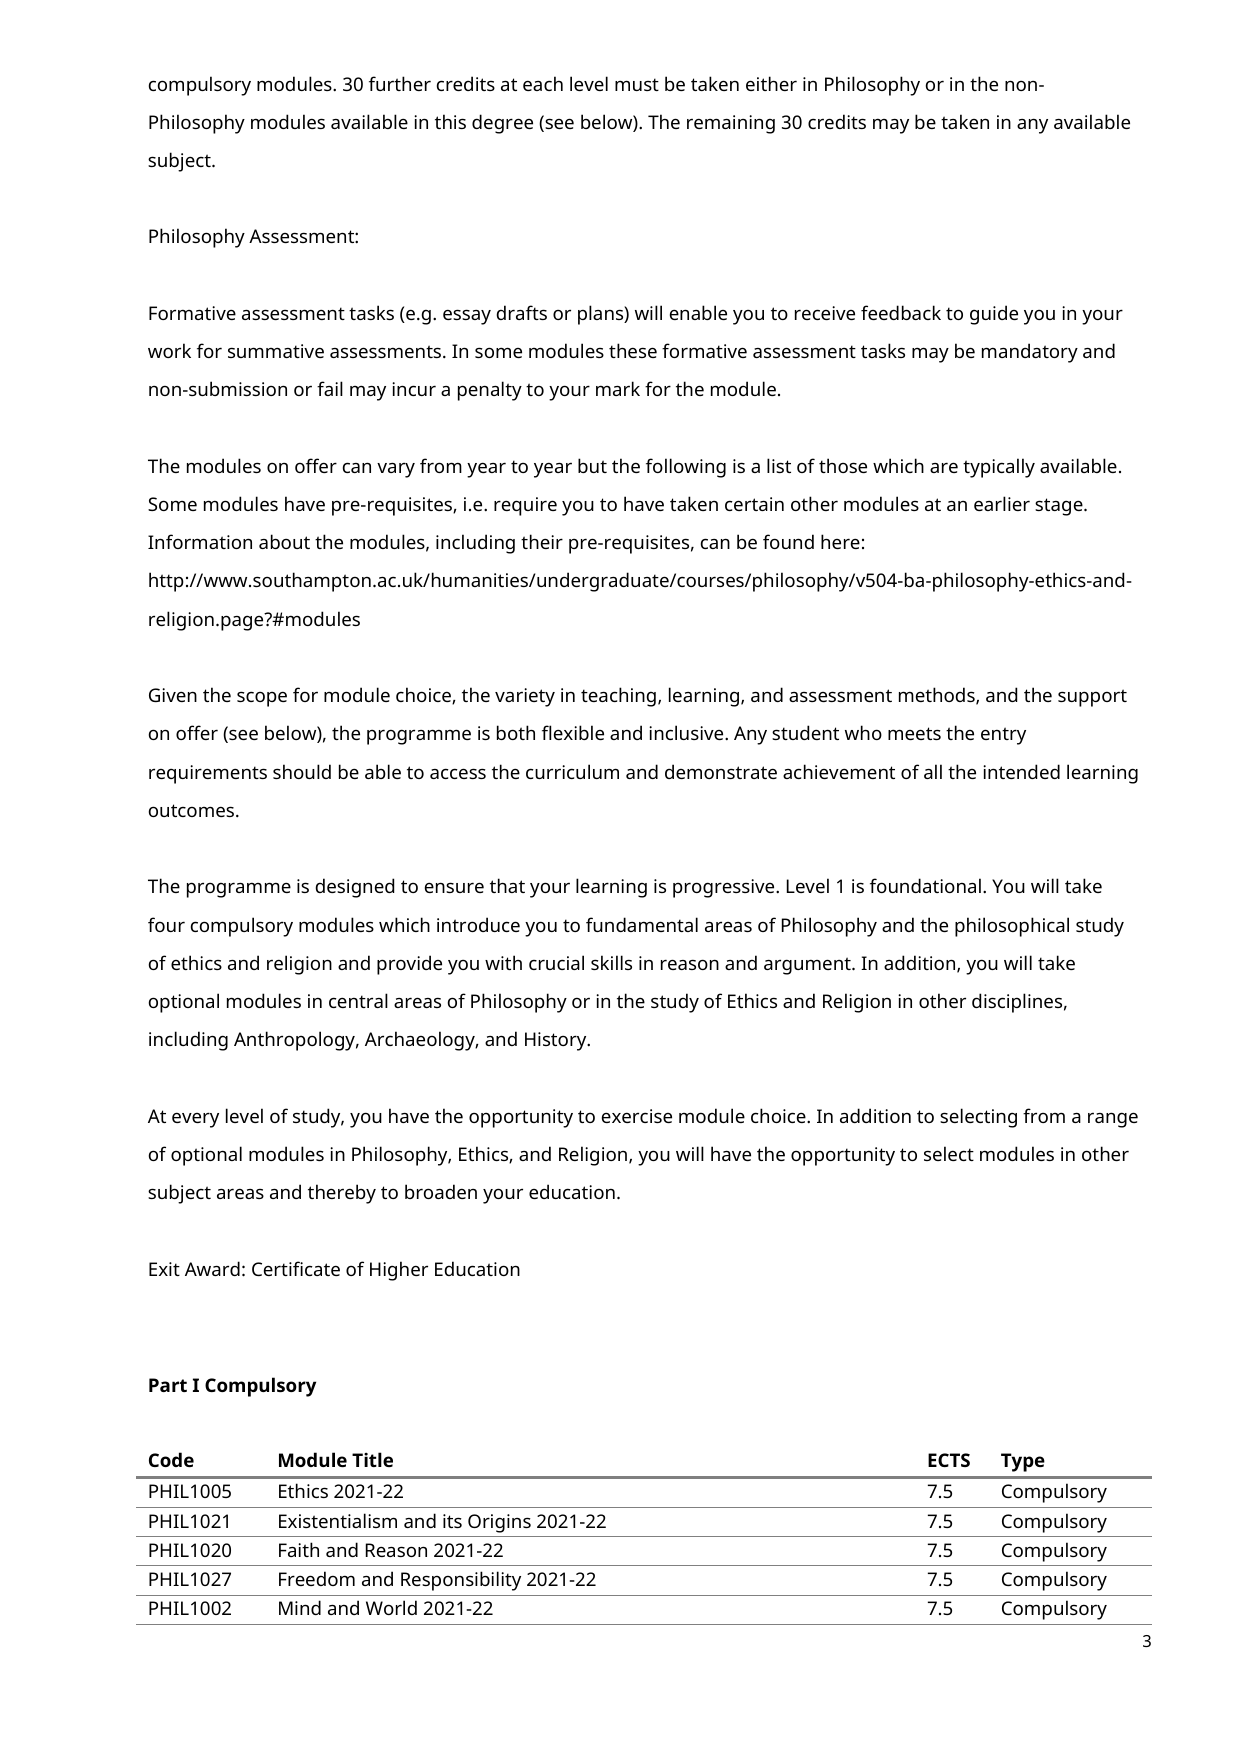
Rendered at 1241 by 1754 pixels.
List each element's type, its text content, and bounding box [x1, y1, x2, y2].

table_cell Compulsory [989, 1508, 1152, 1536]
table_cell Module Title [266, 1447, 916, 1476]
table_cell ECTS [916, 1447, 989, 1476]
table_cell PHIL1027 [136, 1566, 266, 1595]
table_cell 7.5 [916, 1537, 989, 1565]
table_cell Freedom and Responsibility 2021-22 [266, 1566, 916, 1595]
table_cell PHIL1002 [136, 1596, 266, 1624]
table_cell Faith and Reason 2021-22 [266, 1537, 916, 1565]
table_cell 7.5 [916, 1566, 989, 1595]
table_header compulsory modules. 30 further credits at each level must be taken either in Philosophy or in the non-Philosophy modules available in this degree (see below). The remaining 30 credits may be taken in any available subject. Philosophy Assessment: Formative assessment tasks (e.g. essay drafts or plans) will enable you to receive feedback to guide you in your work for summative assessments. In some modules these formative assessment tasks may be mandatory and non-submission or fail may incur a penalty to your mark for the module. The modules on offer can vary from year to year but the following is a list of those which are typically available. Some modules have pre-requisites, i.e. require you to have taken certain other modules at an earlier stage. Information about the modules, including their pre-requisites, can be found here: http://www.southampton.ac.uk/humanities/undergraduate/courses/philosophy/v504-ba-philosophy-ethics-and-religion.page?#modules Given the scope for module choice, the variety in teaching, learning, and assessment methods, and the support on offer (see below), the programme is both flexible and inclusive. Any student who meets the entry requirements should be able to access the curriculum and demonstrate achievement of all the intended learning outcomes. The programme is designed to ensure that your learning is progressive. Level 1 is foundational. You will take four compulsory modules which introduce you to fundamental areas of Philosophy and the philosophical study of ethics and religion and provide you with crucial skills in reason and argument. In addition, you will take optional modules in central areas of Philosophy or in the study of Ethics and Religion in other disciplines, including Anthropology, Archaeology, and History. At every level of study, you have the opportunity to exercise module choice. In addition to selecting from a range of optional modules in Philosophy, Ethics, and Religion, you will have the opportunity to select modules in other subject areas and thereby to broaden your education. Exit Award: Certificate of Higher Education [136, 71, 1152, 1334]
table_cell 7.5 [916, 1596, 989, 1624]
table_cell Compulsory [989, 1566, 1152, 1595]
table_cell PHIL1021 [136, 1508, 266, 1536]
table_cell Compulsory [989, 1479, 1152, 1507]
table_cell Compulsory [989, 1596, 1152, 1624]
table_cell Code [136, 1447, 266, 1476]
table_cell Ethics 2021-22 [266, 1479, 916, 1507]
table_cell 7.5 [916, 1479, 989, 1507]
table_cell PHIL1020 [136, 1537, 266, 1565]
table_cell Existentialism and its Origins 2021-22 [266, 1508, 916, 1536]
table_cell PHIL1005 [136, 1479, 266, 1507]
table_cell Mind and World 2021-22 [266, 1596, 916, 1624]
table_cell 7.5 [916, 1508, 989, 1536]
table_cell Type [989, 1447, 1152, 1476]
table_cell Compulsory [989, 1537, 1152, 1565]
table_cell Part I Compulsory [136, 1335, 1152, 1447]
